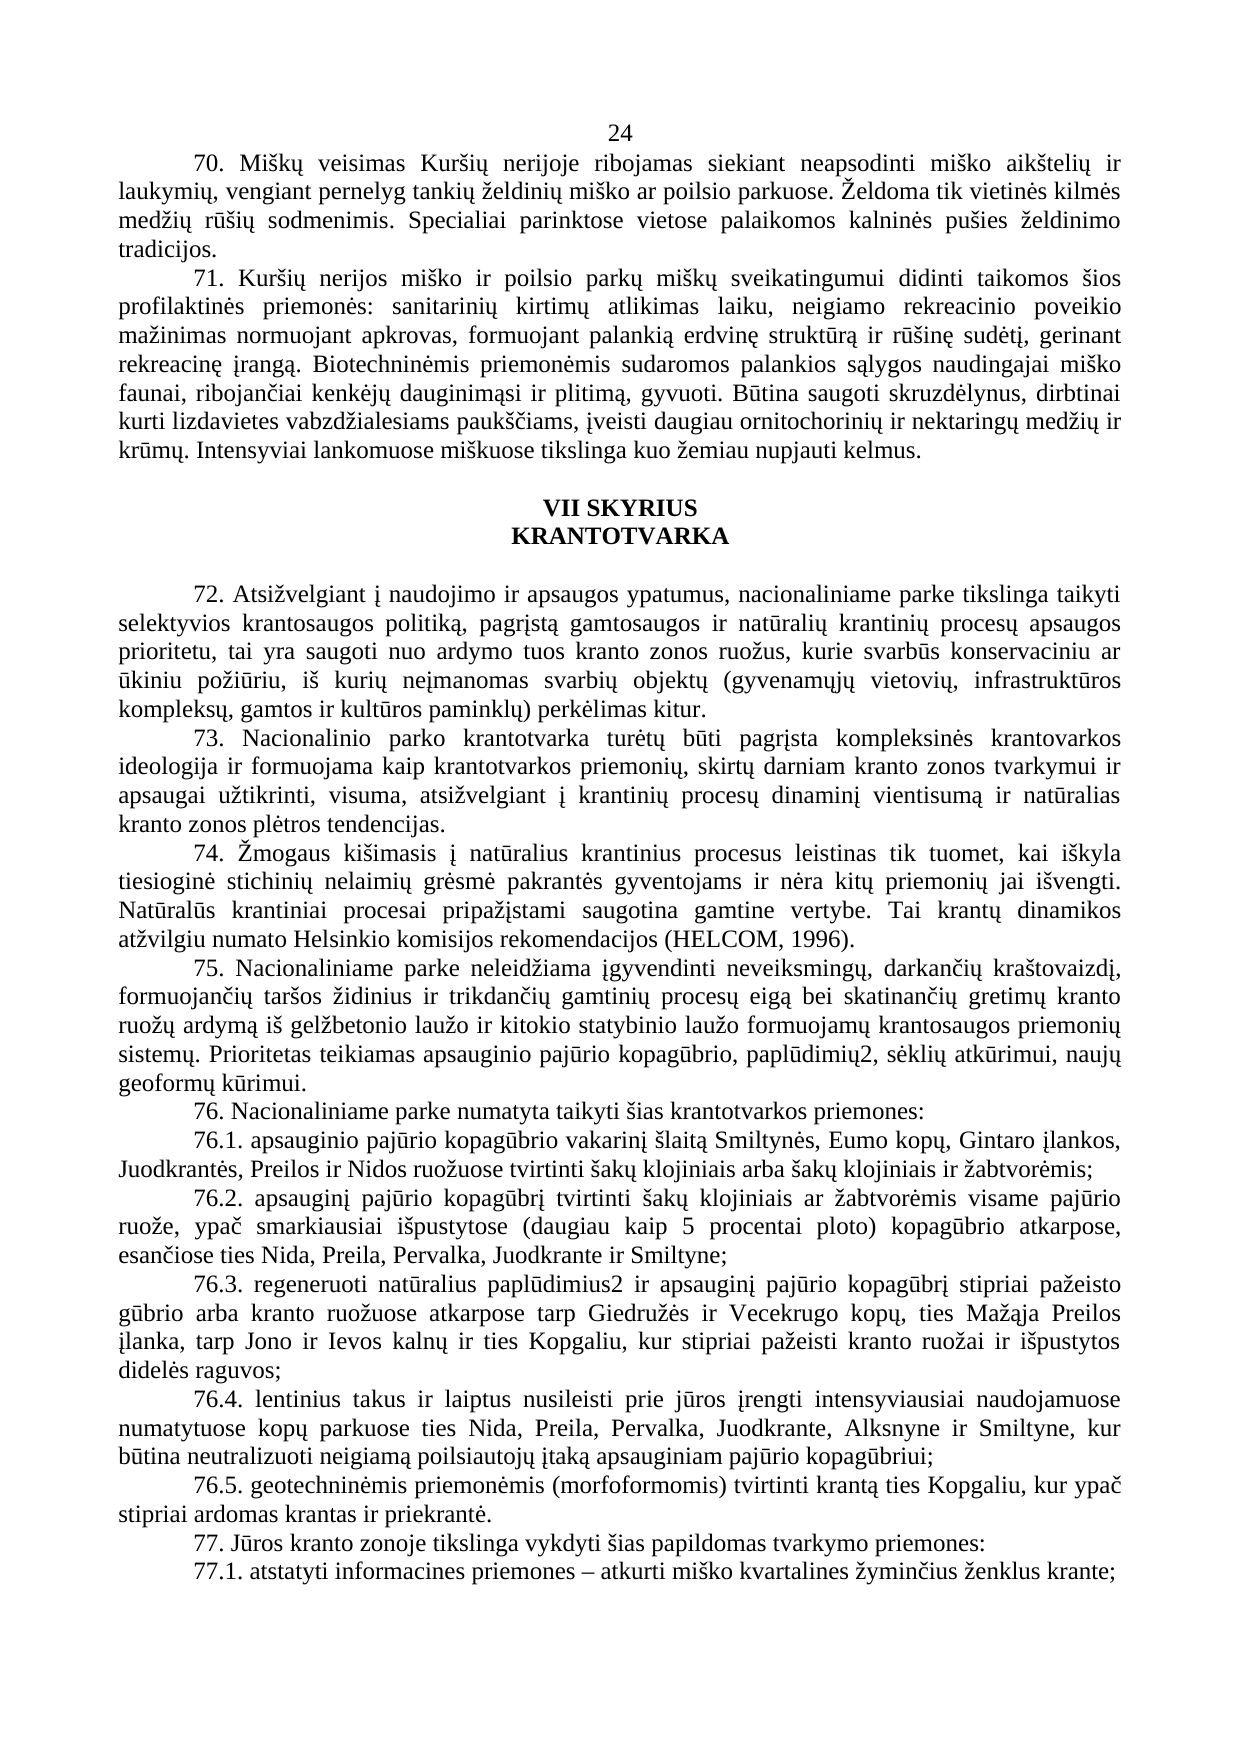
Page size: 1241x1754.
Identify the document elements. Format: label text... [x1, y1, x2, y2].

text 76. Nacionaliniame parke numatyta taikyti šias krantotvarkos priemones: [118, 1096, 1122, 1125]
text 71. Kuršių nerijos miško ir poilsio parkų miškų sveikatingumui didinti taikomos šios profilaktinės priemonės: sanitarinių kirtimų atlikimas laiku, neigiamo rekreacinio poveikio mažinimas normuojant apkrovas, formuojant palankią erdvinę struktūrą ir rūšinę sudėtį, gerinant rekreacinę įrangą. Biotechninėmis priemonėmis sudaromos palankios sąlygos naudingajai miško faunai, ribojančiai kenkėjų dauginimąsi ir plitimą, gyvuoti. Būtina saugoti skruzdėlynus, dirbtinai kurti lizdavietes vabzdžialesiams paukščiams, įveisti daugiau ornitochorinių ir nektaringų medžių ir krūmų. Intensyviai lankomuose miškuose tikslinga kuo žemiau nupjauti kelmus. [118, 263, 1122, 464]
text 76.5. geotechninėmis priemonėmis (morfoformomis) tvirtinti krantą ties Kopgaliu, kur ypač stipriai ardomas krantas ir priekrantė. [118, 1470, 1122, 1528]
text 74. Žmogaus kišimasis į natūralius krantinius procesus leistinas tik tuomet, kai iškyla tiesioginė stichinių nelaimių grėsmė pakrantės gyventojams ir nėra kitų priemonių jai išvengti. Natūralūs krantiniai procesai pripažįstami saugotina gamtine vertybe. Tai krantų dinamikos atžvilgiu numato Helsinkio komisijos rekomendacijos (HELCOM, 1996). [118, 838, 1122, 953]
text 76.4. lentinius takus ir laiptus nusileisti prie jūros įrengti intensyviausiai naudojamuose numatytuose kopų parkuose ties Nida, Preila, Pervalka, Juodkrante, Alksnyne ir Smiltyne, kur būtina neutralizuoti neigiamą poilsiautojų įtaką apsauginiam pajūrio kopagūbriui; [118, 1384, 1122, 1470]
text 76.3. regeneruoti natūralius paplūdimius2 ir apsauginį pajūrio kopagūbrį stipriai pažeisto gūbrio arba kranto ruožuose atkarpose tarp Giedružės ir Vecekrugo kopų, ties Mažąja Preilos įlanka, tarp Jono ir Ievos kalnų ir ties Kopgaliu, kur stipriai pažeisti kranto ruožai ir išpustytos didelės raguvos; [118, 1269, 1122, 1384]
text KRANTOTVARKA [118, 521, 1122, 550]
text VII SKYRIUS [118, 493, 1122, 521]
text 77. Jūros kranto zonoje tikslinga vykdyti šias papildomas tvarkymo priemones: [118, 1528, 1122, 1556]
text 77.1. atstatyti informacines priemones – atkurti miško kvartalines žyminčius ženklus krante; [118, 1556, 1122, 1585]
text 73. Nacionalinio parko krantotvarka turėtų būti pagrįsta kompleksinės krantovarkos ideologija ir formuojama kaip krantotvarkos priemonių, skirtų darniam kranto zonos tvarkymui ir apsaugai užtikrinti, visuma, atsižvelgiant į krantinių procesų dinaminį vientisumą ir natūralias kranto zonos plėtros tendencijas. [118, 723, 1122, 838]
text 75. Nacionaliniame parke neleidžiama įgyvendinti neveiksmingų, darkančių kraštovaizdį, formuojančių taršos židinius ir trikdančių gamtinių procesų eigą bei skatinančių gretimų kranto ruožų ardymą iš gelžbetonio laužo ir kitokio statybinio laužo formuojamų krantosaugos priemonių sistemų. Prioritetas teikiamas apsauginio pajūrio kopagūbrio, paplūdimių2, sėklių atkūrimui, naujų geoformų kūrimui. [118, 953, 1122, 1096]
text 70. Miškų veisimas Kuršių nerijoje ribojamas siekiant neapsodinti miško aikštelių ir laukymių, vengiant pernelyg tankių želdinių miško ar poilsio parkuose. Želdoma tik vietinės kilmės medžių rūšių sodmenimis. Specialiai parinktose vietose palaikomos kalninės pušies želdinimo tradicijos. [118, 148, 1122, 263]
text 76.2. apsauginį pajūrio kopagūbrį tvirtinti šakų klojiniais ar žabtvorėmis visame pajūrio ruože, ypač smarkiausiai išpustytose (daugiau kaip 5 procentai ploto) kopagūbrio atkarpose, esančiose ties Nida, Preila, Pervalka, Juodkrante ir Smiltyne; [118, 1183, 1122, 1269]
text 76.1. apsauginio pajūrio kopagūbrio vakarinį šlaitą Smiltynės, Eumo kopų, Gintaro įlankos, Juodkrantės, Preilos ir Nidos ruožuose tvirtinti šakų klojiniais arba šakų klojiniais ir žabtvorėmis; [118, 1125, 1122, 1183]
text 72. Atsižvelgiant į naudojimo ir apsaugos ypatumus, nacionaliniame parke tikslinga taikyti selektyvios krantosaugos politiką, pagrįstą gamtosaugos ir natūralių krantinių procesų apsaugos prioritetu, tai yra saugoti nuo ardymo tuos kranto zonos ruožus, kurie svarbūs konservaciniu ar ūkiniu požiūriu, iš kurių neįmanomas svarbių objektų (gyvenamųjų vietovių, infrastruktūros kompleksų, gamtos ir kultūros paminklų) perkėlimas kitur. [118, 579, 1122, 723]
